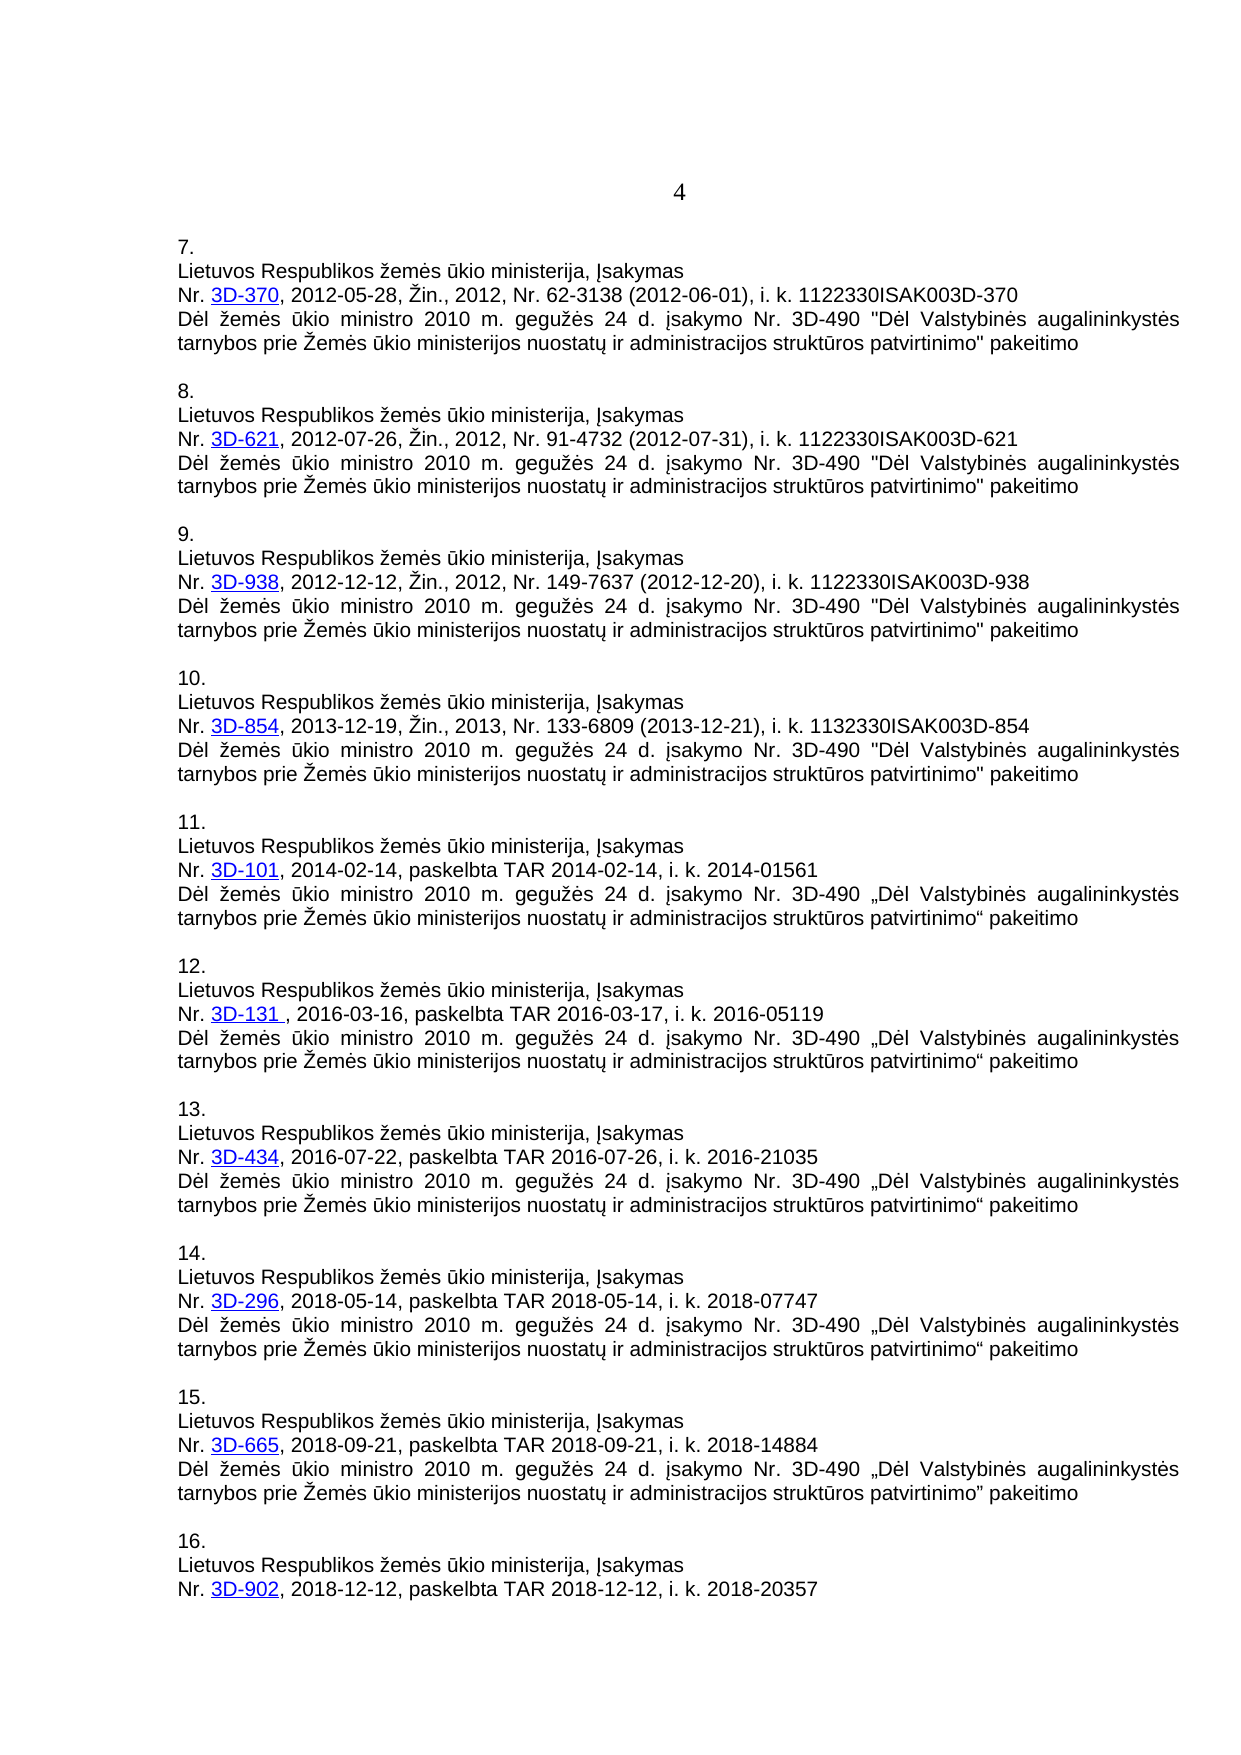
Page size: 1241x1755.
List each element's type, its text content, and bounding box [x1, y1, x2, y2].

text 8. [177, 378, 1181, 402]
text 11. [177, 810, 1181, 834]
text 10. [177, 666, 1181, 690]
text Lietuvos Respublikos žemės ūkio ministerija, Įsakymas [177, 1121, 1181, 1145]
text Nr. 3D-101, 2014-02-14, paskelbta TAR 2014-02-14, i. k. 2014-01561 [177, 858, 1181, 882]
text Nr. 3D-902, 2018-12-12, paskelbta TAR 2018-12-12, i. k. 2018-20357 [177, 1576, 1181, 1600]
text Nr. 3D-370, 2012-05-28, Žin., 2012, Nr. 62-3138 (2012-06-01), i. k. 1122330ISAK003D-370 [177, 283, 1181, 307]
text 16. [177, 1528, 1181, 1552]
text Dėl žemės ūkio ministro 2010 m. gegužės 24 d. įsakymo Nr. 3D-490 "Dėl Valstybinės augalininkystės tarnybos prie Žemės ūkio ministerijos nuostatų ir administracijos struktūros patvirtinimo" pakeitimo [177, 450, 1181, 498]
text 15. [177, 1385, 1181, 1409]
text Dėl žemės ūkio ministro 2010 m. gegužės 24 d. įsakymo Nr. 3D-490 "Dėl Valstybinės augalininkystės tarnybos prie Žemės ūkio ministerijos nuostatų ir administracijos struktūros patvirtinimo" pakeitimo [177, 738, 1181, 786]
text Lietuvos Respublikos žemės ūkio ministerija, Įsakymas [177, 259, 1181, 283]
text Dėl žemės ūkio ministro 2010 m. gegužės 24 d. įsakymo Nr. 3D-490 „Dėl Valstybinės augalininkystės tarnybos prie Žemės ūkio ministerijos nuostatų ir administracijos struktūros patvirtinimo“ pakeitimo [177, 1025, 1181, 1073]
text Lietuvos Respublikos žemės ūkio ministerija, Įsakymas [177, 1265, 1181, 1289]
text 14. [177, 1241, 1181, 1265]
text Nr. 3D-938, 2012-12-12, Žin., 2012, Nr. 149-7637 (2012-12-20), i. k. 1122330ISAK003D-938 [177, 570, 1181, 594]
text Lietuvos Respublikos žemės ūkio ministerija, Įsakymas [177, 1409, 1181, 1433]
text Dėl žemės ūkio ministro 2010 m. gegužės 24 d. įsakymo Nr. 3D-490 "Dėl Valstybinės augalininkystės tarnybos prie Žemės ūkio ministerijos nuostatų ir administracijos struktūros patvirtinimo" pakeitimo [177, 594, 1181, 642]
text 12. [177, 953, 1181, 977]
text Dėl žemės ūkio ministro 2010 m. gegužės 24 d. įsakymo Nr. 3D-490 „Dėl Valstybinės augalininkystės tarnybos prie Žemės ūkio ministerijos nuostatų ir administracijos struktūros patvirtinimo“ pakeitimo [177, 1313, 1181, 1361]
text Nr. 3D-621, 2012-07-26, Žin., 2012, Nr. 91-4732 (2012-07-31), i. k. 1122330ISAK003D-621 [177, 426, 1181, 450]
text Lietuvos Respublikos žemės ūkio ministerija, Įsakymas [177, 690, 1181, 714]
text Lietuvos Respublikos žemės ūkio ministerija, Įsakymas [177, 1552, 1181, 1576]
text Lietuvos Respublikos žemės ūkio ministerija, Įsakymas [177, 834, 1181, 858]
text Lietuvos Respublikos žemės ūkio ministerija, Įsakymas [177, 546, 1181, 570]
text Nr. 3D-434, 2016-07-22, paskelbta TAR 2016-07-26, i. k. 2016-21035 [177, 1145, 1181, 1169]
text Nr. 3D-665, 2018-09-21, paskelbta TAR 2018-09-21, i. k. 2018-14884 [177, 1433, 1181, 1457]
text 7. [177, 235, 1181, 259]
text Lietuvos Respublikos žemės ūkio ministerija, Įsakymas [177, 977, 1181, 1001]
text 9. [177, 522, 1181, 546]
text Nr. 3D-854, 2013-12-19, Žin., 2013, Nr. 133-6809 (2013-12-21), i. k. 1132330ISAK003D-854 [177, 714, 1181, 738]
text Dėl žemės ūkio ministro 2010 m. gegužės 24 d. įsakymo Nr. 3D-490 „Dėl Valstybinės augalininkystės tarnybos prie Žemės ūkio ministerijos nuostatų ir administracijos struktūros patvirtinimo” pakeitimo [177, 1457, 1181, 1504]
text Dėl žemės ūkio ministro 2010 m. gegužės 24 d. įsakymo Nr. 3D-490 „Dėl Valstybinės augalininkystės tarnybos prie Žemės ūkio ministerijos nuostatų ir administracijos struktūros patvirtinimo“ pakeitimo [177, 1169, 1181, 1217]
text Dėl žemės ūkio ministro 2010 m. gegužės 24 d. įsakymo Nr. 3D-490 "Dėl Valstybinės augalininkystės tarnybos prie Žemės ūkio ministerijos nuostatų ir administracijos struktūros patvirtinimo" pakeitimo [177, 307, 1181, 354]
text Lietuvos Respublikos žemės ūkio ministerija, Įsakymas [177, 402, 1181, 426]
text Nr. 3D-131 , 2016-03-16, paskelbta TAR 2016-03-17, i. k. 2016-05119 [177, 1001, 1181, 1025]
text 13. [177, 1097, 1181, 1121]
text Nr. 3D-296, 2018-05-14, paskelbta TAR 2018-05-14, i. k. 2018-07747 [177, 1289, 1181, 1313]
text Dėl žemės ūkio ministro 2010 m. gegužės 24 d. įsakymo Nr. 3D-490 „Dėl Valstybinės augalininkystės tarnybos prie Žemės ūkio ministerijos nuostatų ir administracijos struktūros patvirtinimo“ pakeitimo [177, 882, 1181, 929]
